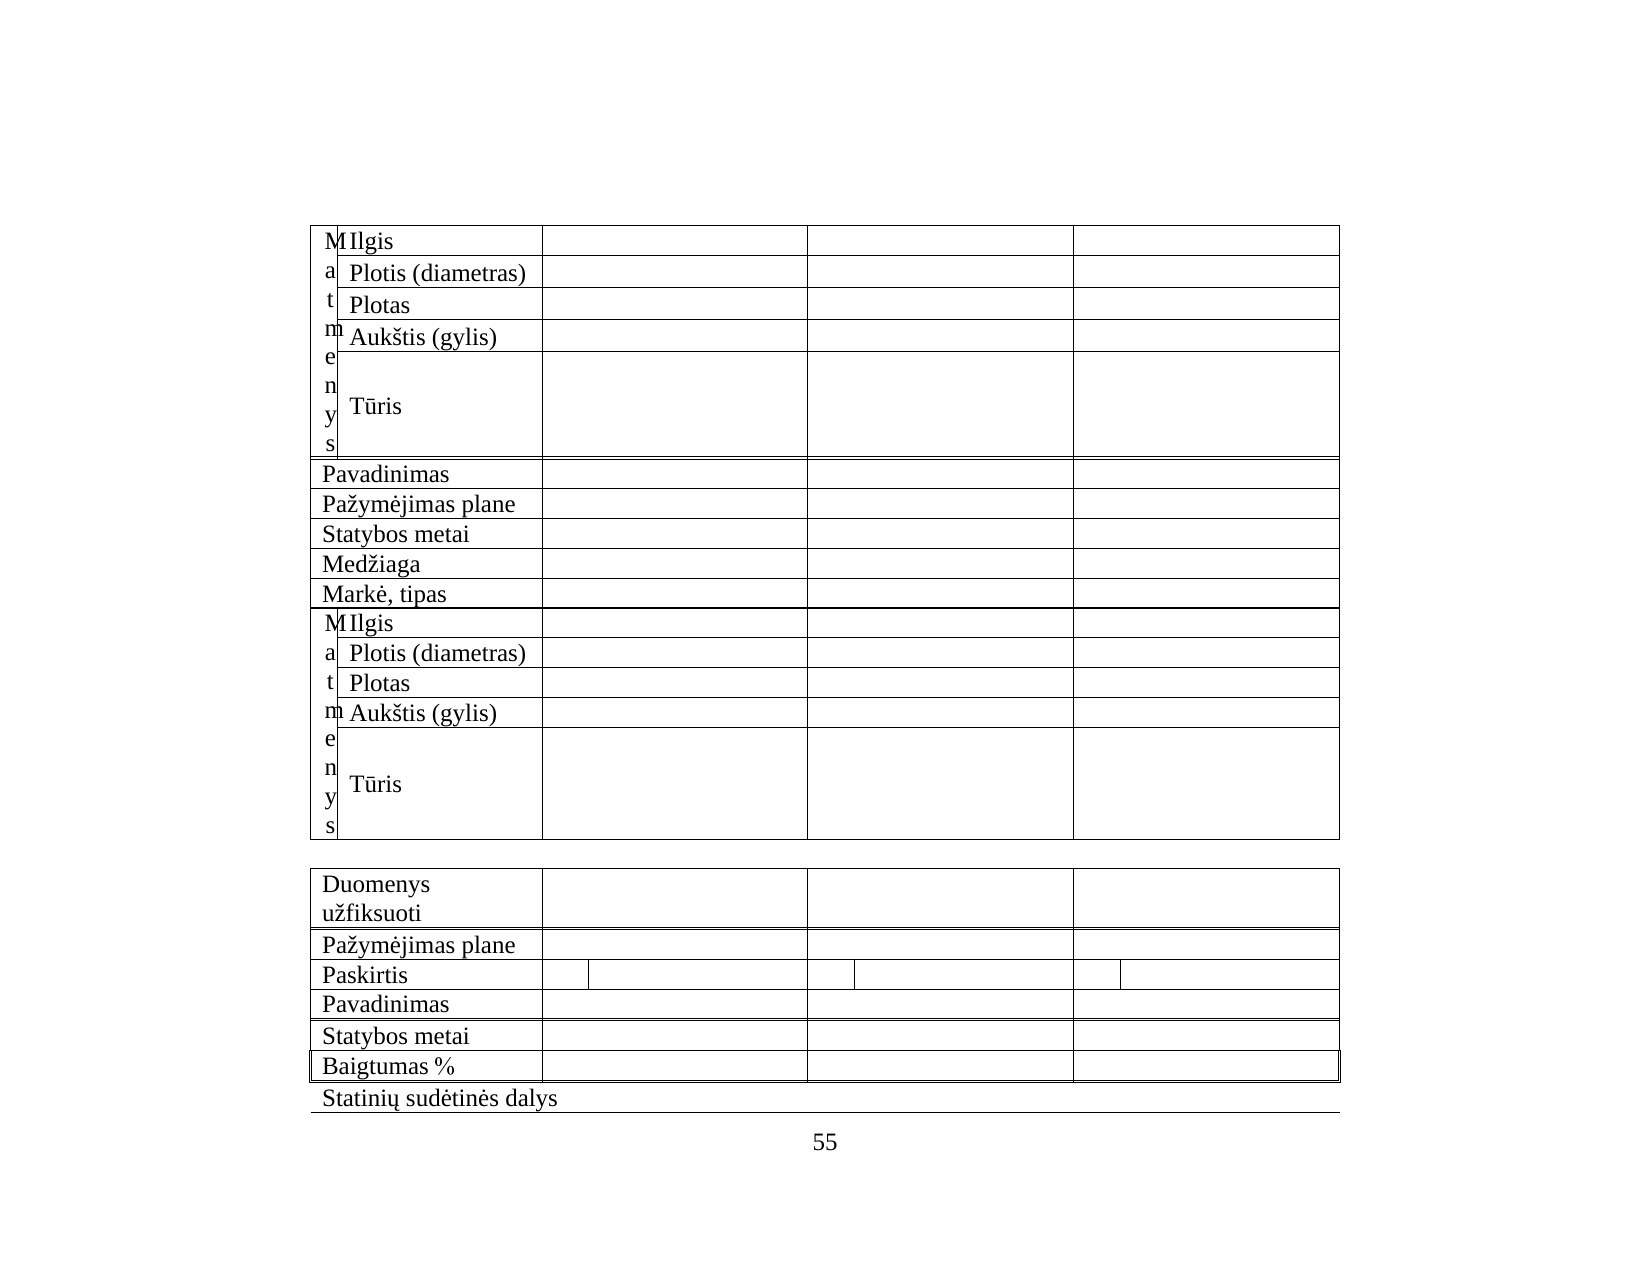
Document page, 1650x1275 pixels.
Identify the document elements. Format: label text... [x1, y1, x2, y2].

table_cell [543, 668, 807, 697]
table_cell Pavadinimas [311, 460, 542, 488]
table_cell Plotas [338, 668, 542, 697]
table_cell [1074, 256, 1339, 287]
table_cell [808, 519, 1073, 548]
table_cell [543, 549, 807, 578]
table_cell [808, 256, 1073, 287]
table_cell [1074, 460, 1339, 488]
table_cell [1074, 698, 1339, 727]
table_cell [543, 609, 807, 637]
table_cell Pažymėjimas plane [311, 489, 542, 518]
table_cell Statybos metai [311, 1021, 542, 1050]
table_cell [1074, 728, 1339, 838]
table_cell [1074, 226, 1339, 255]
table_cell Plotas [338, 288, 542, 319]
table_cell [808, 549, 1073, 578]
table_cell [543, 489, 807, 518]
table_cell [808, 638, 1073, 667]
table_cell Ilgis [338, 609, 542, 637]
table_cell [1074, 668, 1339, 697]
table_cell Paskirtis [311, 960, 542, 988]
table_header [808, 869, 1073, 927]
table_cell [808, 609, 1073, 637]
table_cell [1074, 1051, 1338, 1080]
table_cell Aukštis (gylis) [338, 698, 542, 727]
table_cell Aukštis (gylis) [338, 320, 542, 351]
table_cell [1074, 930, 1339, 959]
table_cell [543, 960, 588, 988]
table_cell [1074, 638, 1339, 667]
table_cell [1074, 960, 1120, 988]
table_cell Plotis (diametras) [338, 638, 542, 667]
table_cell [855, 960, 1073, 988]
table_cell [1074, 320, 1339, 351]
table_cell Plotis (diametras) [338, 256, 542, 287]
table_cell [543, 930, 807, 959]
table_cell [808, 1021, 1073, 1050]
table_cell Medžiaga [311, 549, 542, 578]
table_cell [1074, 489, 1339, 518]
table_cell Ilgis [338, 226, 542, 255]
table_cell [808, 960, 854, 988]
table_cell Markė, tipas [311, 579, 542, 607]
table_cell Baigtumas  [312, 1051, 542, 1080]
table_cell [808, 352, 1073, 456]
table_cell [1074, 519, 1339, 548]
table_cell [543, 1051, 807, 1080]
table_cell [808, 489, 1073, 518]
table_cell [543, 226, 807, 255]
table_cell [808, 930, 1073, 959]
table_cell Pažymėjimas plane [311, 930, 542, 959]
table_cell Tūris [338, 352, 542, 456]
table_cell Statybos metai [311, 519, 542, 548]
table_cell [1074, 579, 1339, 607]
table_cell [543, 1021, 807, 1050]
table_cell [543, 579, 807, 607]
table_cell Matmenys [311, 226, 337, 456]
table_cell [808, 990, 1073, 1018]
table_cell [1074, 549, 1339, 578]
table_cell [543, 990, 807, 1018]
table_cell [808, 728, 1073, 838]
table_cell [808, 698, 1073, 727]
table_cell [808, 226, 1073, 255]
table_cell [543, 352, 807, 456]
table_header Duomenys užfiksuoti [311, 869, 542, 927]
table_cell Pavadinimas [311, 990, 542, 1018]
table_header [1074, 869, 1339, 927]
table_cell [589, 960, 807, 988]
table_cell [1074, 352, 1339, 456]
table_cell [808, 460, 1073, 488]
table_cell [543, 638, 807, 667]
table_cell [808, 288, 1073, 319]
table_cell [808, 579, 1073, 607]
table_cell [1121, 960, 1339, 988]
table_cell Matmenys [311, 609, 337, 838]
table_cell [543, 288, 807, 319]
table_cell [1074, 990, 1339, 1018]
table_cell [543, 698, 807, 727]
table_cell [543, 256, 807, 287]
table_cell Tūris [338, 728, 542, 838]
table_cell [808, 1051, 1073, 1080]
table_cell [543, 460, 807, 488]
table_cell [1074, 1021, 1339, 1050]
table_cell Statinių sudėtinės dalys [311, 1083, 1339, 1112]
table_cell [543, 728, 807, 838]
table_header [543, 869, 807, 927]
table_cell [1074, 609, 1339, 637]
table_cell [808, 320, 1073, 351]
table_cell [543, 320, 807, 351]
table_cell [1074, 288, 1339, 319]
table_cell [808, 668, 1073, 697]
table_cell [543, 519, 807, 548]
